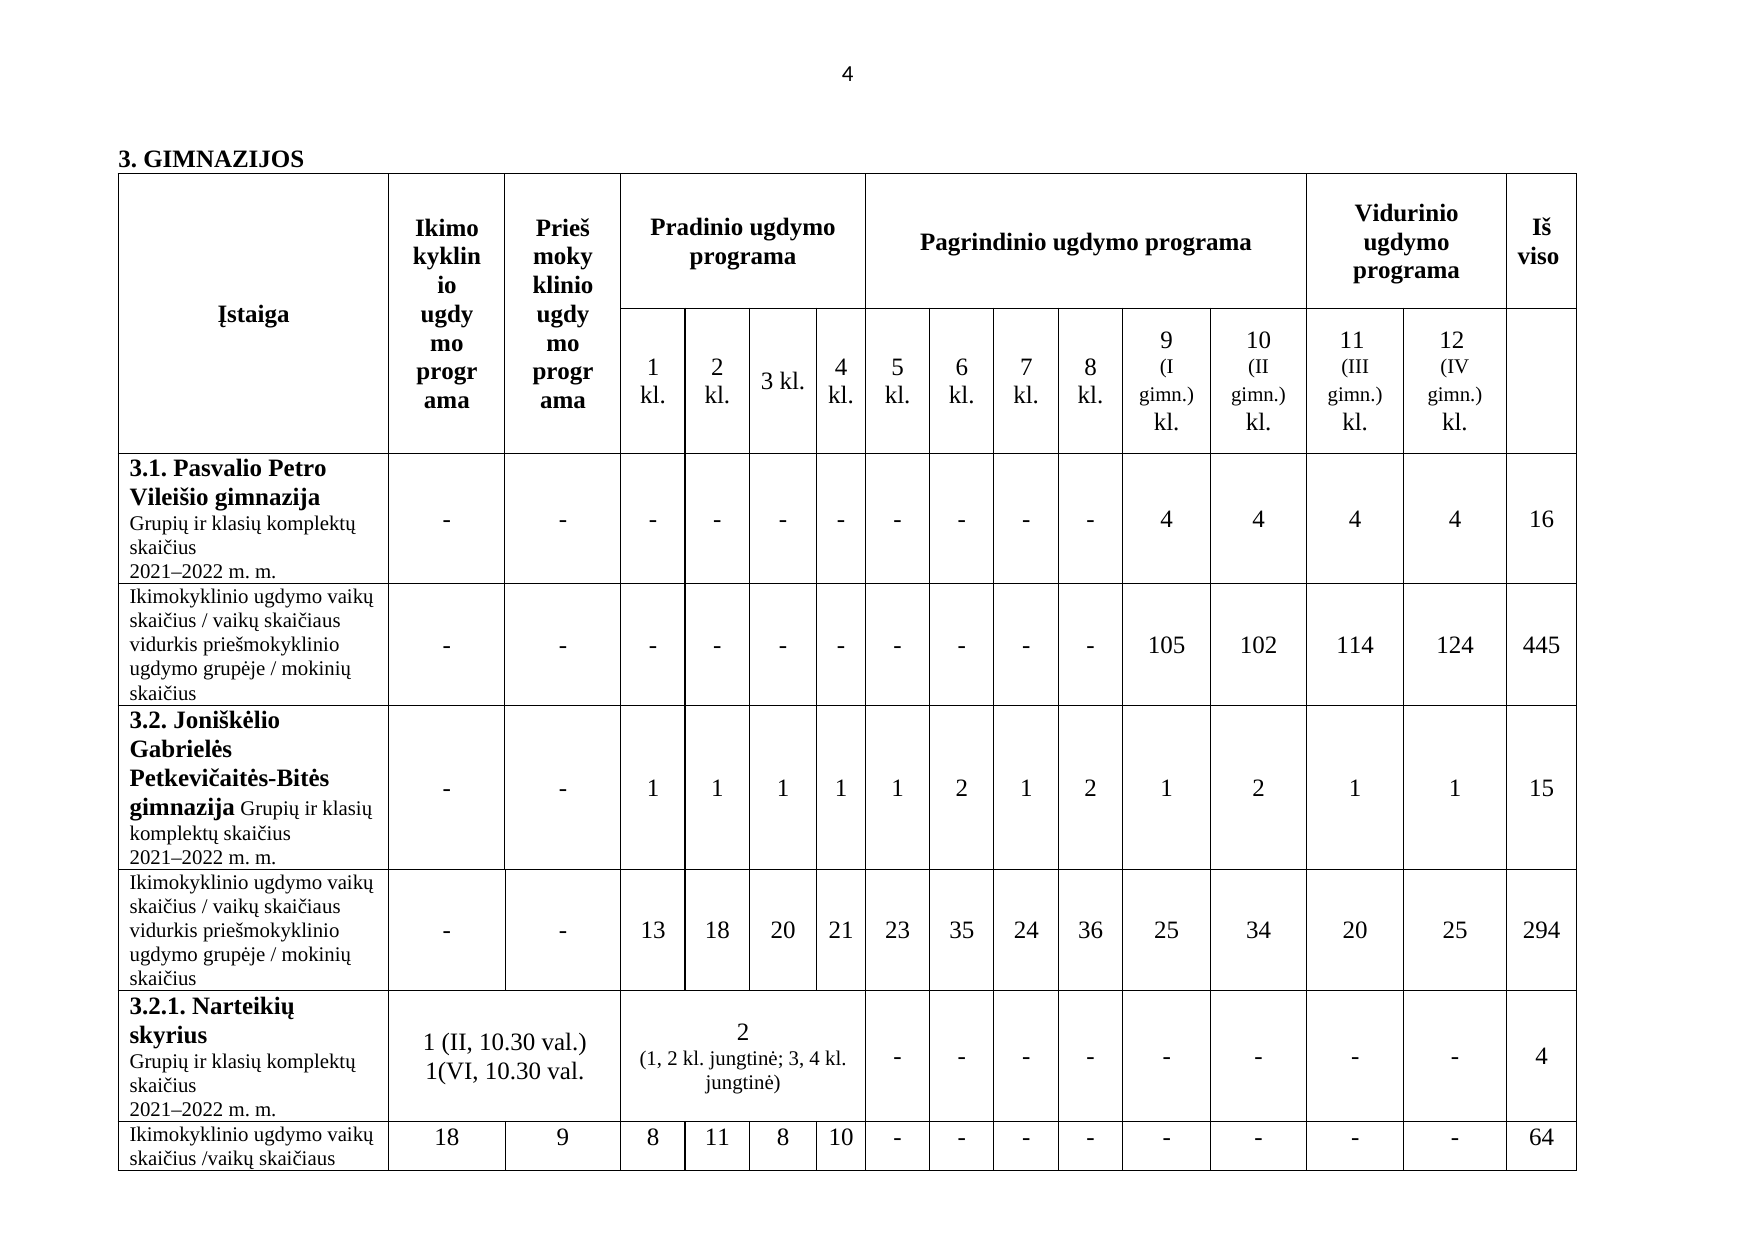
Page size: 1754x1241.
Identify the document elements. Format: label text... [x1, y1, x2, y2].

table_cell - [994, 584, 1058, 704]
table_cell - [621, 454, 684, 583]
table_cell 4 [1123, 454, 1210, 583]
table_cell 8 [621, 1122, 684, 1170]
table_cell 4 [1507, 991, 1576, 1121]
table_cell - [389, 870, 505, 990]
table_cell 15 [1507, 706, 1576, 869]
table_cell 8 kl. [1059, 309, 1122, 452]
table_cell 21 [817, 870, 865, 990]
table_cell Ikimokyklinio ugdymo vaikų skaičius / vaikų skaičiaus vidurkis priešmokyklinio ugdymo grupėje / mokinių skaičius [119, 870, 388, 990]
table_cell - [389, 706, 504, 869]
table_cell - [750, 454, 816, 583]
table_header Įstaiga [119, 174, 388, 452]
table_cell 2 [930, 706, 993, 869]
table_cell 3.2.1. Narteikių skyrius Grupių ir klasių komplektų skaičius 2021–2022 m. m. [119, 991, 388, 1121]
table_cell - [1404, 991, 1506, 1121]
table_cell 1 (II, 10.30 val.) 1(VI, 10.30 val. [389, 991, 620, 1121]
table_cell 114 [1307, 584, 1403, 704]
table_cell 4 [1307, 454, 1403, 583]
table_cell - [505, 454, 620, 583]
table_cell 18 [686, 870, 749, 990]
table_cell 36 [1059, 870, 1122, 990]
table_cell - [1059, 1122, 1122, 1170]
table_cell - [506, 870, 620, 990]
table_cell - [930, 1122, 993, 1170]
table_cell 10 [817, 1122, 865, 1170]
table_cell - [930, 991, 993, 1121]
table_cell 2 kl. [686, 309, 749, 452]
table_cell 6 kl. [930, 309, 993, 452]
table_cell 9 (I gimn.) kl. [1123, 309, 1210, 452]
table_cell - [1059, 991, 1122, 1121]
table_header Iš viso [1507, 174, 1576, 308]
table_cell - [1211, 991, 1306, 1121]
table_cell 1 [621, 706, 684, 869]
table_cell 4 [1404, 454, 1506, 583]
table_cell - [930, 454, 993, 583]
table_cell 25 [1404, 870, 1506, 990]
table_cell - [621, 584, 684, 704]
table_header Pradinio ugdymo programa [621, 174, 865, 308]
table_cell 11 [686, 1122, 749, 1170]
table_cell 12 (IV gimn.) kl. [1404, 309, 1506, 452]
table_cell 105 [1123, 584, 1210, 704]
table_cell - [1307, 991, 1403, 1121]
table_cell - [817, 454, 865, 583]
table_cell - [866, 991, 929, 1121]
table_cell 23 [866, 870, 929, 990]
table_cell 2 [1059, 706, 1122, 869]
table_cell 4 [1211, 454, 1306, 583]
table_cell - [1307, 1122, 1403, 1170]
table_cell - [994, 1122, 1058, 1170]
table_cell 1 [817, 706, 865, 869]
table_cell 10 (II gimn.) kl. [1211, 309, 1306, 452]
table_cell - [1123, 991, 1210, 1121]
table_cell 11 (III gimn.) kl. [1307, 309, 1403, 452]
table_cell 5 kl. [866, 309, 929, 452]
table_cell - [994, 454, 1058, 583]
table_cell 102 [1211, 584, 1306, 704]
table_cell - [686, 454, 749, 583]
table_cell 1 [994, 706, 1058, 869]
table_header Pagrindinio ugdymo programa [866, 174, 1306, 308]
table_cell 64 [1507, 1122, 1576, 1170]
table_header Priešmokyklinio ugdymo programa [505, 174, 620, 452]
table_cell 20 [1307, 870, 1403, 990]
table_cell - [1404, 1122, 1506, 1170]
table_cell - [866, 584, 929, 704]
table_cell 1 [686, 706, 749, 869]
table_cell - [750, 584, 816, 704]
table_cell - [866, 454, 929, 583]
table_cell - [686, 584, 749, 704]
table_cell - [505, 706, 620, 869]
table_cell - [1123, 1122, 1210, 1170]
table_cell 3.1. Pasvalio Petro Vileišio gimnazija Grupių ir klasių komplektų skaičius 2021–2022 m. m. [119, 454, 388, 583]
table_cell 1 [1307, 706, 1403, 869]
table_cell 18 [389, 1122, 505, 1170]
table_cell - [994, 991, 1058, 1121]
table_cell 124 [1404, 584, 1506, 704]
table_cell 1 [1123, 706, 1210, 869]
table_header Ikimokyklinio ugdymo programa [389, 174, 504, 452]
table_cell 1 [750, 706, 816, 869]
table_cell 4 kl. [817, 309, 865, 452]
text 3. GIMNAZIJOS [118, 144, 1577, 173]
table_cell 2 [1211, 706, 1306, 869]
table_cell - [930, 584, 993, 704]
table_cell 24 [994, 870, 1058, 990]
table_cell - [1059, 454, 1122, 583]
table_cell - [389, 454, 504, 583]
table_cell 1 kl. [621, 309, 684, 452]
table_cell 1 [866, 706, 929, 869]
table_cell 1 [1404, 706, 1506, 869]
table_cell 20 [750, 870, 816, 990]
table_cell 35 [930, 870, 993, 990]
table_cell - [389, 584, 504, 704]
table_cell 7 kl. [994, 309, 1058, 452]
table_cell Ikimokyklinio ugdymo vaikų skaičius / vaikų skaičiaus vidurkis priešmokyklinio ugdymo grupėje / mokinių skaičius [119, 584, 388, 704]
table_cell 8 [750, 1122, 816, 1170]
table_cell - [505, 584, 620, 704]
table_cell - [1059, 584, 1122, 704]
table_cell - [1211, 1122, 1306, 1170]
table_cell - [866, 1122, 929, 1170]
table_cell 9 [506, 1122, 620, 1170]
table_cell 294 [1507, 870, 1576, 990]
table_cell 445 [1507, 584, 1576, 704]
table_cell 13 [621, 870, 684, 990]
table_cell 3.2. Joniškėlio Gabrielės Petkevičaitės-Bitės gimnazija Grupių ir klasių komplektų skaičius 2021–2022 m. m. [119, 706, 388, 869]
table_cell [1507, 309, 1576, 452]
table_cell 2 (1, 2 kl. jungtinė; 3, 4 kl. jungtinė) [621, 991, 865, 1121]
table_cell 25 [1123, 870, 1210, 990]
table_cell Ikimokyklinio ugdymo vaikų skaičius /vaikų skaičiaus [119, 1122, 388, 1170]
table_cell - [817, 584, 865, 704]
table_cell 34 [1211, 870, 1306, 990]
table_cell 3 kl. [750, 309, 816, 452]
table_header Vidurinio ugdymo programa [1307, 174, 1506, 308]
table_cell 16 [1507, 454, 1576, 583]
